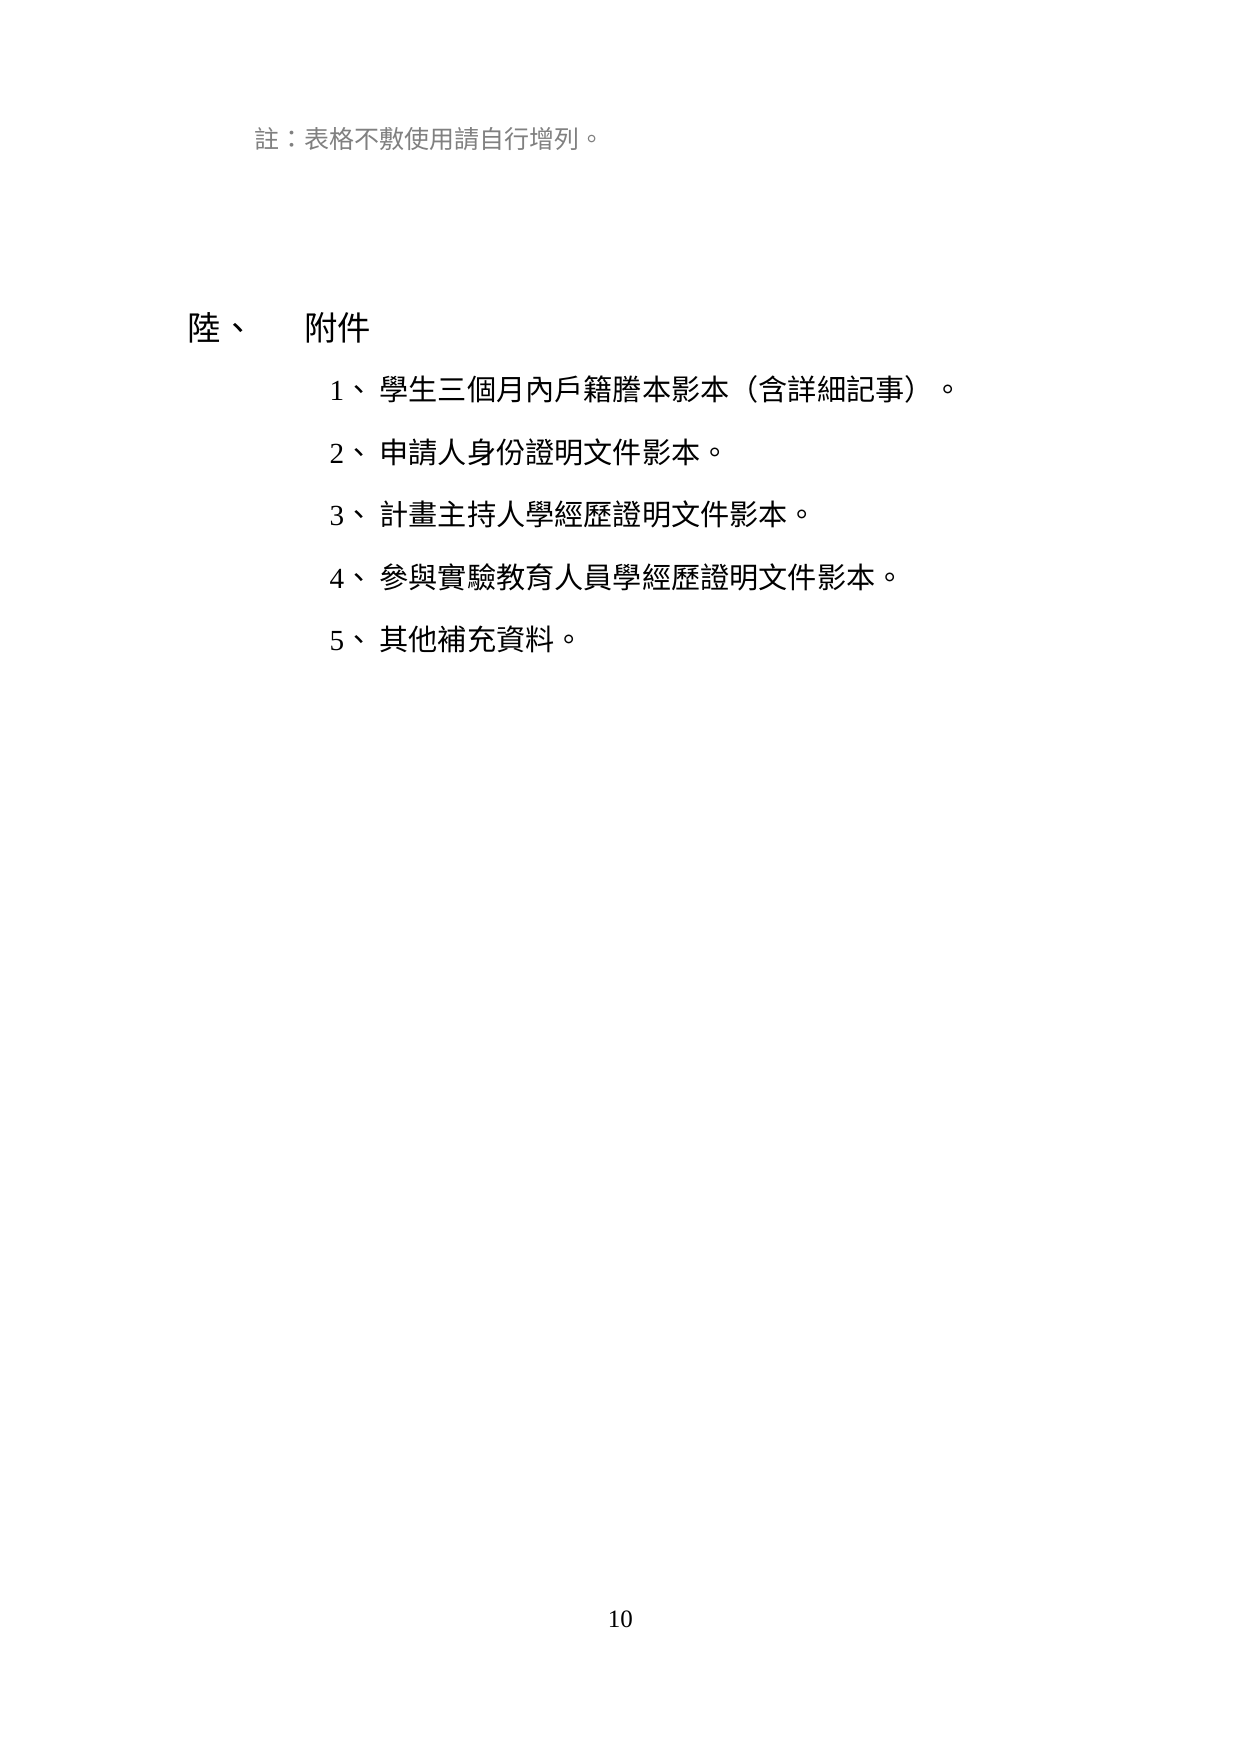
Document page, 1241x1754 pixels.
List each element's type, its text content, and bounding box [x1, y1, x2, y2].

list 其他補充資料。 [329, 596, 1053, 659]
list 申請人身份證明文件影本。 [329, 409, 1053, 471]
text 註：表格不敷使用請自行增列。 [254, 96, 1053, 159]
list 附件 [187, 284, 1053, 346]
list 計畫主持人學經歷證明文件影本。 [329, 471, 1053, 534]
list 學生三個月內戶籍謄本影本（含詳細記事）。 [329, 346, 1053, 409]
list 參與實驗教育人員學經歷證明文件影本。 [329, 534, 1053, 596]
